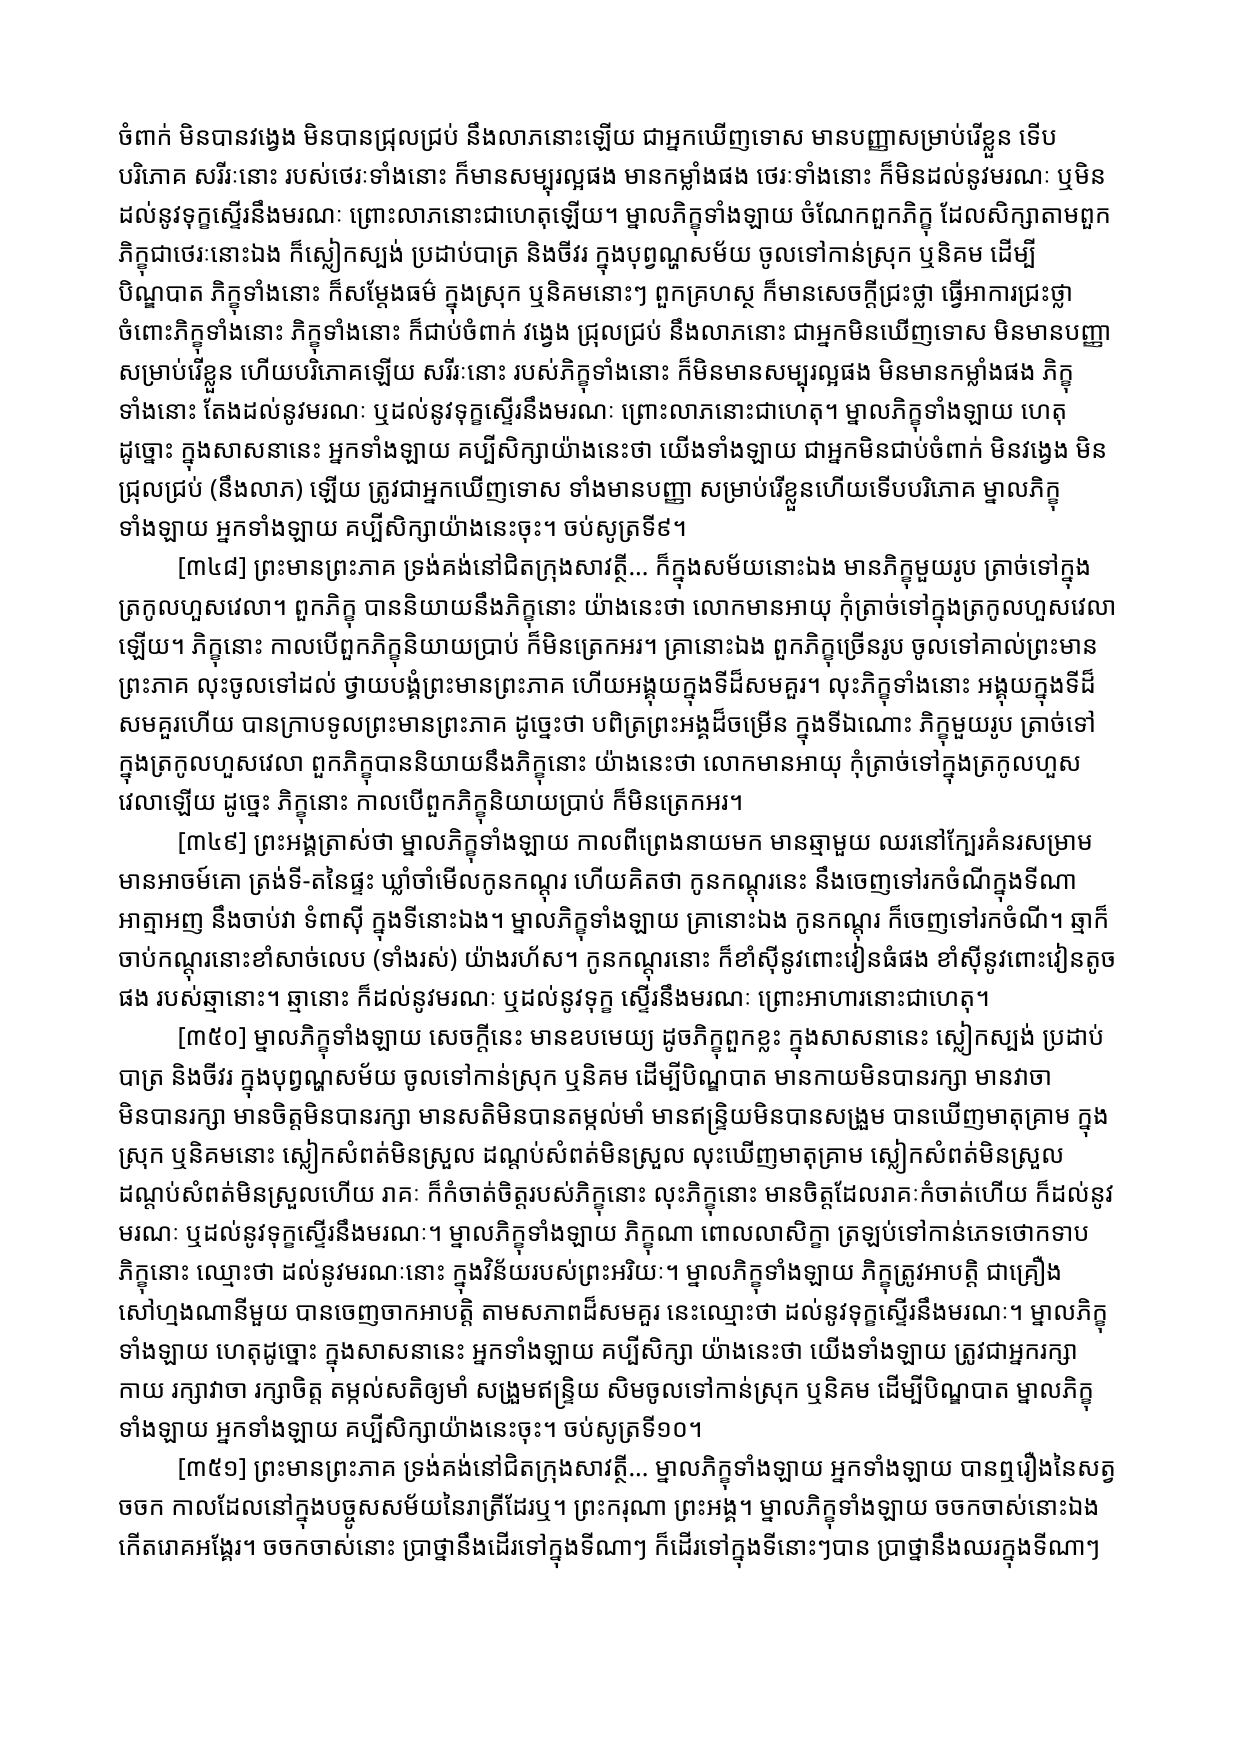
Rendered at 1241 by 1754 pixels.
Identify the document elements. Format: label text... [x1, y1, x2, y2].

text [៣៥០] ម្នាលភិក្ខុទាំងឡាយ សេចក្តីនេះ មានឧបមេយ្យ ដូច​ភិក្ខុពួកខ្លះ ក្នុង​សាសនានេះ ស្លៀកស្បង់ ប្រដាប់បាត្រ និងចីវរ ក្នុងបុព្វណ្ហសម័យ ចូលទៅកាន់​ស្រុក ឬ​និគម ដើម្បីបិណ្ឌបាត មានកាយមិនបានរក្សា មានវាចាមិនបានរក្សា មានចិត្ត​មិនបាន​រក្សា មានសតិ​មិនបាន​តម្កល់មាំ មានឥន្ទ្រិយ​មិនបានសង្រួម បានឃើញ​មាតុគ្រាម ក្នុងស្រុក ឬនិគមនោះ ស្លៀកសំពត់មិនស្រួល ដណ្តប់សំពត់មិនស្រួល លុះឃើញ​មាតុគ្រាម ស្លៀកសំពត់មិនស្រួល ដណ្តប់សំពត់មិនស្រួលហើយ រាគៈ ក៏​កំចាត់​ចិត្ត​របស់ភិក្ខុនោះ លុះភិក្ខុនោះ មានចិត្តដែល​រាគៈ​កំចាត់ហើយ ក៏ដល់នូវ​មរណៈ ឬដល់នូវ​ទុក្ខស្ទើរ​នឹងមរណៈ។ ម្នាលភិក្ខុទាំងឡាយ ភិក្ខុណា ពោលលាសិក្ខា ត្រឡប់ទៅកាន់​ភេទ​ថោកទាប ភិក្ខុនោះ ឈ្មោះថា ដល់នូវ​មរណៈនោះ ក្នុងវិន័យរបស់​ព្រះអរិយៈ។ ម្នាលភិក្ខុទាំងឡាយ ភិក្ខុ​ត្រូវអាបត្តិ ជាគ្រឿងសៅហ្មងណានីមួយ បានចេញចាកអាបត្តិ តាម​សភាព​ដ៏សមគួរ នេះឈ្មោះថា ដល់នូវ​ទុក្ខស្ទើរនឹងមរណៈ។ ម្នាលភិក្ខុទាំងឡាយ ហេតុដូច្នោះ ក្នុងសាសនានេះ អ្នកទាំងឡាយ គប្បីសិក្សា យ៉ាងនេះថា យើង​ទាំងឡាយ ត្រូវ​ជាអ្នក​រក្សាកាយ រក្សាវាចា រក្សាចិត្ត តម្កល់សតិឲ្យមាំ សង្រួមឥន្ទ្រិយ សិមចូល​ទៅកាន់​ស្រុក ឬនិគម ដើម្បីបិណ្ឌបាត ម្នាលភិក្ខុទាំងឡាយ អ្នកទាំងឡាយ គប្បី​សិក្សា​យ៉ាងនេះចុះ។ ចប់សូត្រទី១០។ [118, 1019, 1122, 1445]
text [៣៤៩] ព្រះអង្គត្រាស់ថា ម្នាលភិក្ខុទាំងឡាយ កាលពីព្រេងនាយមក មានឆ្មា​មួយ ឈរនៅក្បែរគំនរសម្រាម មានអាចម៍គោ ត្រង់ទី-តនៃផ្ទះ ឃ្លាំចាំមើលកូនកណ្តុរ ហើយ​គិតថា កូនកណ្តុរនេះ នឹងចេញទៅរកចំណីក្នុងទីណា អាត្មាអញ នឹងចាប់វា ទំពាស៊ី ក្នុង​ទីនោះឯង។ ម្នាលភិក្ខុទាំងឡាយ គ្រានោះឯង កូនកណ្តុរ ក៏ចេញ​ទៅរកចំណី។ ឆ្មា​ក៏​ចាប់​កណ្តុរនោះខាំសាច់លេប (ទាំងរស់) យ៉ាងរហ័ស។ កូនកណ្តុរនោះ ក៏ខាំស៊ីនូវ​ពោះវៀន​ធំ​ផង ខាំស៊ីនូវពោះវៀន​តូចផង របស់ឆ្មានោះ។ ឆ្មានោះ ក៏ដល់នូវមរណៈ ឬដល់​នូវ​ទុក្ខ ស្ទើរ​នឹងមរណៈ ព្រោះអាហារនោះជាហេតុ។ [118, 823, 1122, 1014]
text [៣៤៧] ម្នាលភិក្ខុទាំងឡាយ សេចក្តីនេះ មានឧបមេយ្យ ដូចពួក​ភិក្ខុជាថេរៈ ក្នុង​សាសនានេះ ស្លៀកស្បង់ ប្រដាប់បាត្រ និងចីវរ ក្នុងបុព្វណ្ហសម័យ ចូលទៅកាន់​ស្រុក ឬ​និគម ដើម្បីបិណ្ឌបាត ថេរៈទាំងនោះ​ សម្តែងធម៌ ក្នុងស្រុកនិគមនោះៗ មានពួក​គ្រហស្ថ​គេ​ជ្រះថ្លា ធ្វើនូវ​អាការជ្រះថ្លា ចំពោះថេរៈទាំងនោះ​ ថេរៈទាំងនោះ ក៏មិនបានជាប់​ចំពាក់ មិនបានវង្វេង មិនបានជ្រុលជ្រប់ នឹងលាភនោះឡើយ ជាអ្នកឃើញទោស មានបញ្ញា​សម្រាប់រើខ្លួន ទើបបរិភោគ សរីរៈនោះ របស់ថេរៈទាំងនោះ ក៏មាន​សម្បុរ​ល្អផង មាន​កម្លាំងផង ថេរៈទាំងនោះ ក៏​មិនដល់នូវ​មរណៈ ឬមិនដល់នូវ​ទុក្ខស្ទើរ​នឹងមរណៈ ព្រោះលាភនោះជាហេតុឡើយ។ ម្នាលភិក្ខុទាំងឡាយ ចំណែកពួកភិក្ខុ ដែលសិក្សា​តាមពួក​ភិក្ខុជាថេរៈនោះឯង ក៏​ស្លៀកស្បង់ ប្រដាប់បាត្រ និងចីវរ ក្នុងបុព្វណ្ហសម័យ ចូលទៅកាន់​ស្រុក ឬ​និគម ដើម្បីបិណ្ឌបាត ភិក្ខុទាំងនោះ​ ក៏សម្តែងធម៌ ក្នុងស្រុក ​ឬ​និគមនោះៗ ពួក​គ្រហស្ថ ក៏មានសេចក្តី​ជ្រះថ្លា ធ្វើ​អាការជ្រះថ្លា ចំពោះភិក្ខុទាំងនោះ​ ភិក្ខុទាំងនោះ ក៏ជាប់​ចំពាក់ វង្វេង ជ្រុលជ្រប់ នឹងលាភនោះ ជាអ្នកមិនឃើញទោស មិនមានបញ្ញា​សម្រាប់រើខ្លួន ហើយបរិភោគឡើយ សរីរៈនោះ របស់ភិក្ខុទាំងនោះ ក៏មិន​មាន​សម្បុរ​ល្អផង មិនមាន​កម្លាំងផង ភិក្ខុទាំងនោះ តែងដល់នូវ​មរណៈ ឬដល់នូវ​ទុក្ខស្ទើរ​នឹងមរណៈ ព្រោះលាភនោះជាហេតុ។ ម្នាលភិក្ខុទាំងឡាយ ហេតុដូច្នោះ ក្នុងសាសនានេះ អ្នកទាំងឡាយ គប្បីសិក្សាយ៉ាងនេះថា យើង​ទាំងឡាយ ជាអ្នកមិនជាប់ចំពាក់ មិន​វង្វេង មិនជ្រុលជ្រប់ (នឹងលាភ) ឡើយ ត្រូវជាអ្នកឃើញទោស ទាំង​មានបញ្ញា​ សម្រាប់​រើខ្លួន​ហើយទើបបរិភោគ ម្នាលភិក្ខុទាំងឡាយ អ្នកទាំងឡាយ គប្បី​សិក្សា​យ៉ាងនេះចុះ។ ចប់សូត្រទី៩។ [118, 118, 1122, 544]
text [៣៤៨] ព្រះមានព្រះភាគ ទ្រង់គង់នៅជិតក្រុងសាវត្ថី... ក៏ក្នុង​សម័យនោះឯង មានភិក្ខុមួយរូប ត្រាច់ទៅក្នុងត្រកូលហួសវេលា។ ពួកភិក្ខុ បាននិយាយនឹងភិក្ខុ​នោះ យ៉ាង​នេះថា លោកមានអាយុ កុំត្រាច់ទៅក្នុងត្រកូលហួសវេលាឡើយ។ ភិក្ខុនោះ កាលបើពួក​ភិក្ខុ​និយាយប្រាប់ ក៏មិនត្រេកអរ។ គ្រានោះឯង ពួកភិក្ខុច្រើនរូប ចូលទៅគាល់​ព្រះមាន​ព្រះភាគ លុះចូលទៅដល់ ថ្វាយបង្គំ​ព្រះមានព្រះភាគ ហើយអង្គុយក្នុងទីដ៏សមគួរ។ លុះ​ភិក្ខុទាំងនោះ អង្គុយក្នុងទីដ៏សមគួរ​ហើយ បានក្រាបទូល​ព្រះមានព្រះភាគ ដូច្នេះថា បពិត្រព្រះអង្គដ៏ចម្រើន ក្នុងទី​ឯណោះ ភិក្ខុមួយរូប ត្រាច់​ទៅក្នុងត្រកូលហួសវេលា ពួក​ភិក្ខុ​បាននិយាយនឹងភិក្ខុ​នោះ យ៉ាង​នេះថា លោកមានអាយុ កុំត្រាច់​ទៅក្នុង​ត្រកូល​ហួស​វេលា​ឡើយ ដូច្នេះ ភិក្ខុនោះ កាល​បើពួក​ភិក្ខុ​និយាយប្រាប់ ក៏មិនត្រេកអរ។ [118, 549, 1122, 818]
text [៣៥១] ព្រះមានព្រះភាគ ទ្រង់គង់នៅជិតក្រុងសាវត្ថី... ម្នាលភិក្ខុទាំងឡាយ អ្នក​ទាំងឡាយ បានឮរឿង​នៃសត្វចចក កាលដែលនៅក្នុងបច្ចូសសម័យនៃរាត្រីដែរឬ។ ព្រះករុណា ព្រះអង្គ។ ម្នាលភិក្ខុទាំងឡាយ ចចកចាស់នោះឯង កើតរោគអង្គែរ។ ចចក​ចាស់នោះ ប្រាថ្នានឹងដើរទៅក្នុងទីណាៗ ក៏ដើរ​ទៅក្នុងទីនោះៗបាន ប្រាថ្នានឹង​ឈរ​ក្នុង​ទីណាៗ ក៏ឈរក្នុងទីនោះៗបាន ប្រាថ្នានឹងអង្គុយ​ក្នុង​ទីណាៗ ក៏អង្គុយក្នុងទីនោះៗបាន ប្រាថ្នានឹងដេកក្នុង​ទីណាៗ ក៏ដេកក្នុងទីនោះៗបាន។ ឯខ្យល់ដ៏ត្រជាក់ ក៏ចេះតែបក់​មក​ត្រូវចចក​ចាស់នោះ។ [118, 1450, 1122, 1562]
